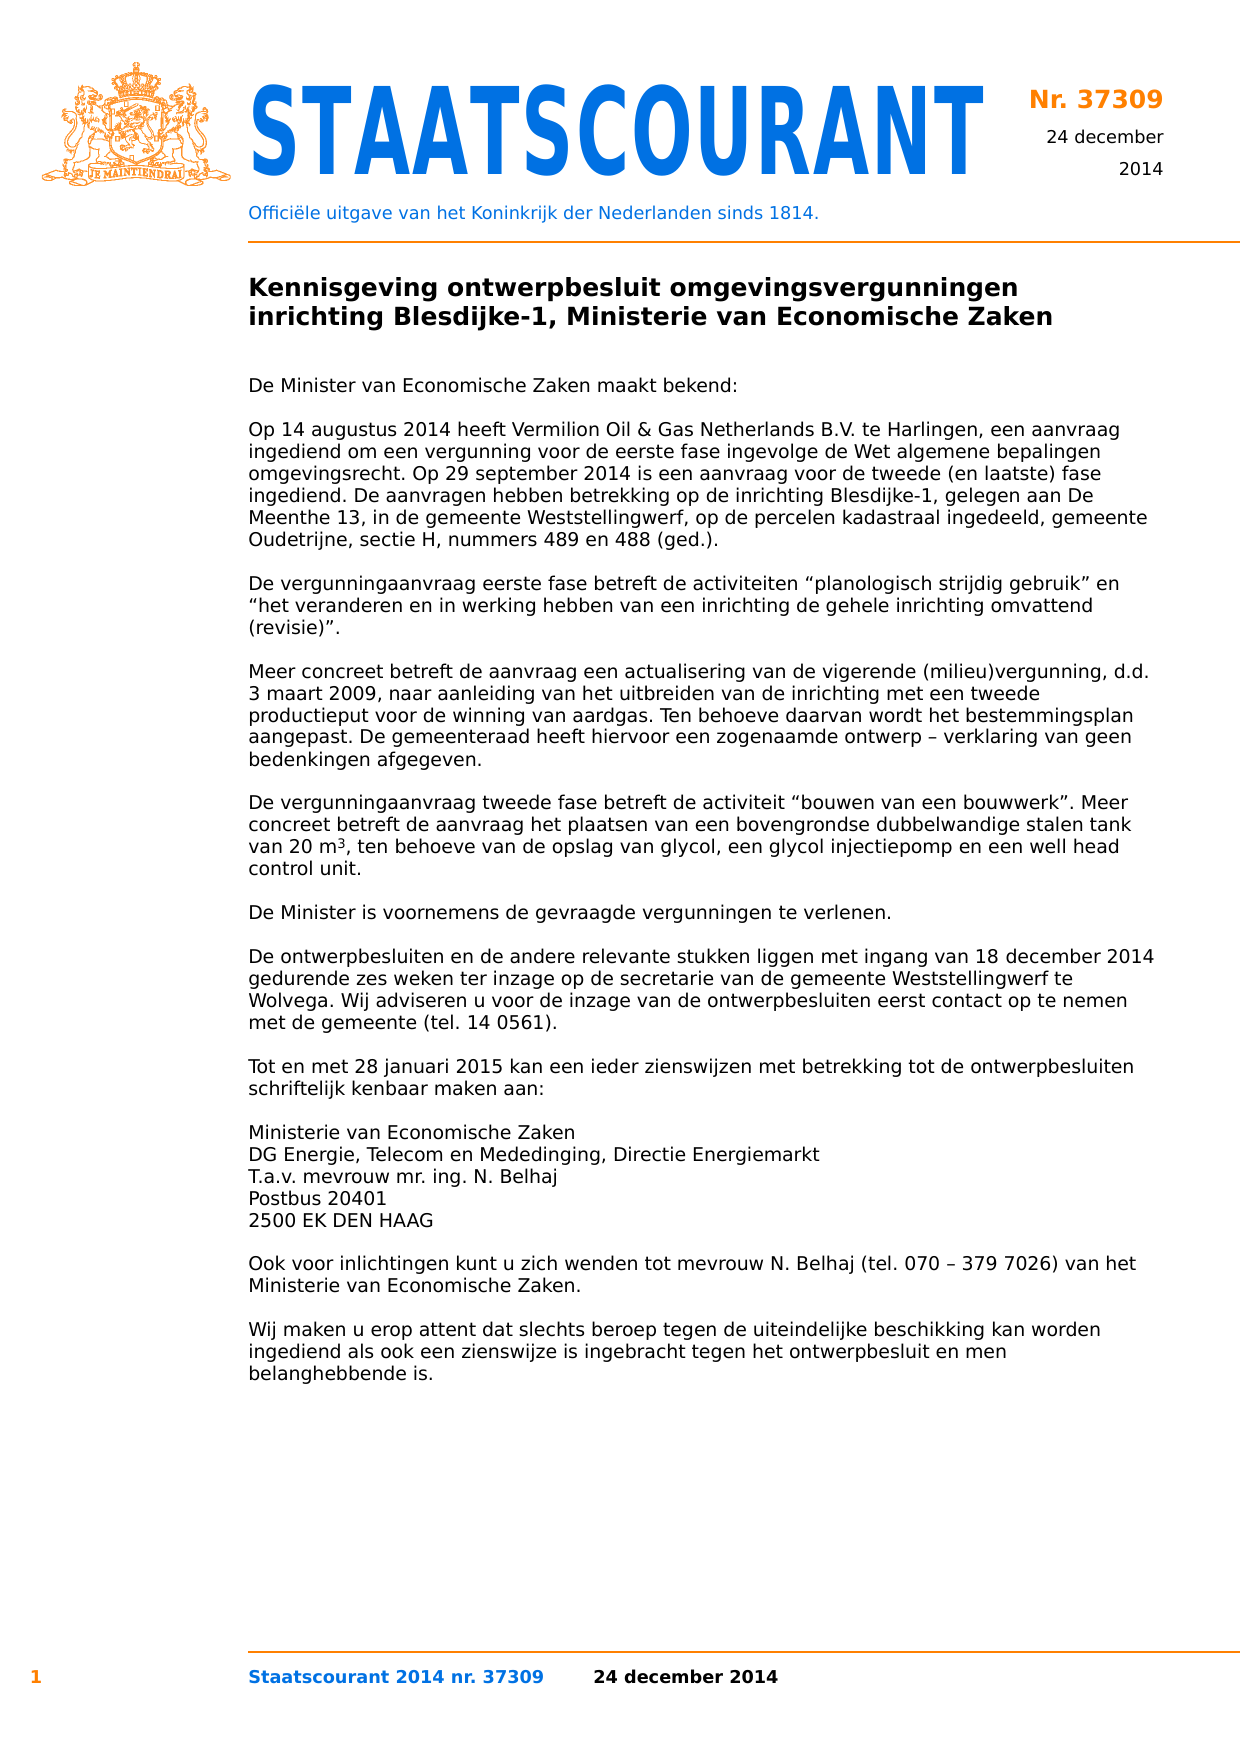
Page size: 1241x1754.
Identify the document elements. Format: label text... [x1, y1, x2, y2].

picture [41, 62, 231, 186]
text De vergunningaanvraag tweede fase betreft de activiteit “bouwen van een bouwwerk”. Meer concreet betreft de aanvraag het plaatsen van een bovengrondse dubbelwandige stalen tank van 20 m3, ten behoeve van de opslag van glycol, een glycol injectiepomp en een well head control unit. [248, 792, 1163, 880]
text De ontwerpbesluiten en de andere relevante stukken liggen met ingang van 18 december 2014 gedurende zes weken ter inzage op de secretarie van de gemeente Weststellingwerf te Wolvega. Wij adviseren u voor de inzage van de ontwerpbesluiten eerst contact op te nemen met de gemeente (tel. 14 0561). [248, 946, 1163, 1034]
text Wij maken u erop attent dat slechts beroep tegen de uiteindelijke beschikking kan worden ingediend als ook een zienswijze is ingebracht tegen het ontwerpbesluit en men belanghebbende is. [248, 1319, 1163, 1385]
table_cell 24 december [998, 121, 1240, 153]
text 2500 EK DEN HAAG [248, 1209, 1163, 1231]
table_header STAATSCOURANT [248, 62, 998, 203]
text De vergunningaanvraag eerste fase betreft de activiteiten “planologisch strijdig gebruik” en “het veranderen en in werking hebben van een inrichting de gehele inrichting omvattend (revisie)”. [248, 573, 1163, 639]
text DG Energie, Telecom en Mededinging, Directie Energiemarkt [248, 1143, 1163, 1166]
subtitle Kennisgeving ontwerpbesluit omgevingsvergunningen inrichting Blesdijke-1, Ministerie van Economische Zaken [248, 273, 1163, 331]
text Op 14 augustus 2014 heeft Vermilion Oil & Gas Netherlands B.V. te Harlingen, een aanvraag ingediend om een vergunning voor de eerste fase ingevolge de Wet algemene bepalingen omgevingsrecht. Op 29 september 2014 is een aanvraag voor de tweede (en laatste) fase ingediend. De aanvragen hebben betrekking op de inrichting Blesdijke-1, gelegen aan De Meenthe 13, in de gemeente Weststellingwerf, op de percelen kadastraal ingedeeld, gemeente Oudetrijne, sectie H, nummers 489 en 488 (ged.). [248, 419, 1163, 551]
text Tot en met 28 januari 2015 kan een ieder zienswijzen met betrekking tot de ontwerpbesluiten schriftelijk kenbaar maken aan: [248, 1056, 1163, 1100]
table_header [25, 62, 248, 241]
text Postbus 20401 [248, 1187, 1163, 1209]
text T.a.v. mevrouw mr. ing. N. Belhaj [248, 1166, 1163, 1187]
table_cell Officiële uitgave van het Koninkrijk der Nederlanden sinds 1814. [248, 203, 1240, 241]
text Ministerie van Economische Zaken [248, 1122, 1163, 1143]
text Ook voor inlichtingen kunt u zich wenden tot mevrouw N. Belhaj (tel. 070 – 379 7026) van het Ministerie van Economische Zaken. [248, 1253, 1163, 1297]
text De Minister is voornemens de gevraagde vergunningen te verlenen. [248, 902, 1163, 924]
text De Minister van Economische Zaken maakt bekend: [248, 375, 1163, 397]
table_cell 2014 [998, 153, 1240, 203]
table_header Nr. 37309 [998, 62, 1240, 121]
text Meer concreet betreft de aanvraag een actualisering van de vigerende (milieu)vergunning, d.d. 3 maart 2009, naar aanleiding van het uitbreiden van de inrichting met een tweede productieput voor de winning van aardgas. Ten behoeve daarvan wordt het bestemmingsplan aangepast. De gemeenteraad heeft hiervoor een zogenaamde ontwerp – verklaring van geen bedenkingen afgegeven. [248, 661, 1163, 770]
